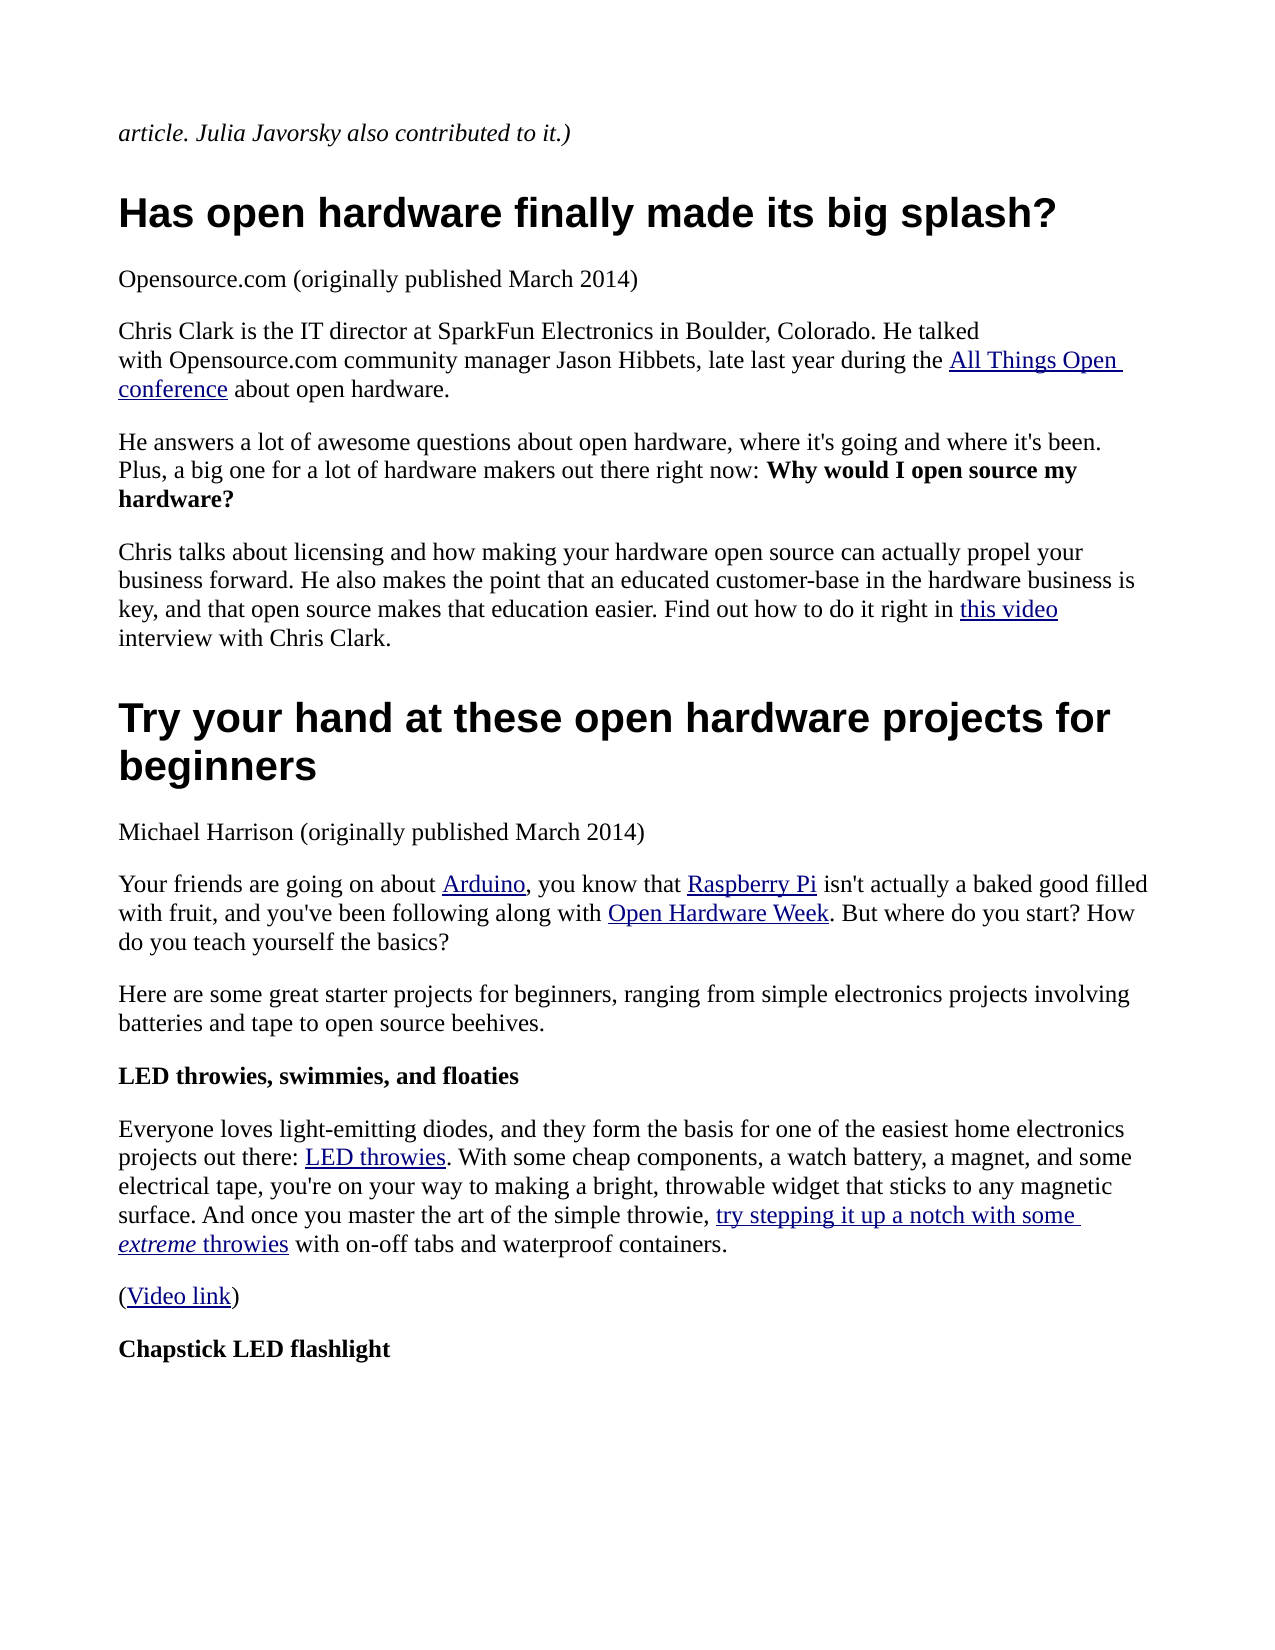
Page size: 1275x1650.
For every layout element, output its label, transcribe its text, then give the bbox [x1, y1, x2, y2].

text Your friends are going on about Arduino, you know that Raspberry Pi isn't actually a baked good filled with fruit, and you've been following along with Open Hardware Week. But where do you start? How do you teach yourself the basics? [118, 869, 1157, 956]
text article. Julia Javorsky also contributed to it.) [118, 118, 1157, 147]
subtitle Has open hardware finally made its big splash? [118, 189, 1157, 237]
text (Video link) [118, 1281, 1157, 1310]
text Here are some great starter projects for beginners, ranging from simple electronics projects involving batteries and tape to open source beehives. [118, 979, 1157, 1037]
subtitle Try your hand at these open hardware projects for beginners [118, 694, 1157, 790]
text Everyone loves light-emitting diodes, and they form the basis for one of the easiest home electronics projects out there: LED throwies. With some cheap components, a watch battery, a magnet, and some electrical tape, you're on your way to making a bright, throwable widget that sticks to any magnetic surface. And once you master the art of the simple throwie, try stepping it up a notch with some extreme throwies with on-off tabs and waterproof containers. [118, 1114, 1157, 1257]
text Opensource.com (originally published March 2014) [118, 264, 1157, 292]
text Chris talks about licensing and how making your hardware open source can actually propel your business forward. He also makes the point that an educated customer-base in the hardware business is key, and that open source makes that education easier. Find out how to do it right in this video interview with Chris Clark. [118, 537, 1157, 652]
text Michael Harrison (originally published March 2014) [118, 817, 1157, 845]
text LED throwies, swimmies, and floaties [118, 1061, 1157, 1090]
text Chris Clark is the IT director at SparkFun Electronics in Boulder, Colorado. He talked with Opensource.com community manager Jason Hibbets, late last year during the All Things Open conference about open hardware. [118, 316, 1157, 403]
text He answers a lot of awesome questions about open hardware, where it's going and where it's been. Plus, a big one for a lot of hardware makers out there right now: Why would I open source my hardware? [118, 427, 1157, 513]
text Chapstick LED flashlight [118, 1334, 1157, 1363]
